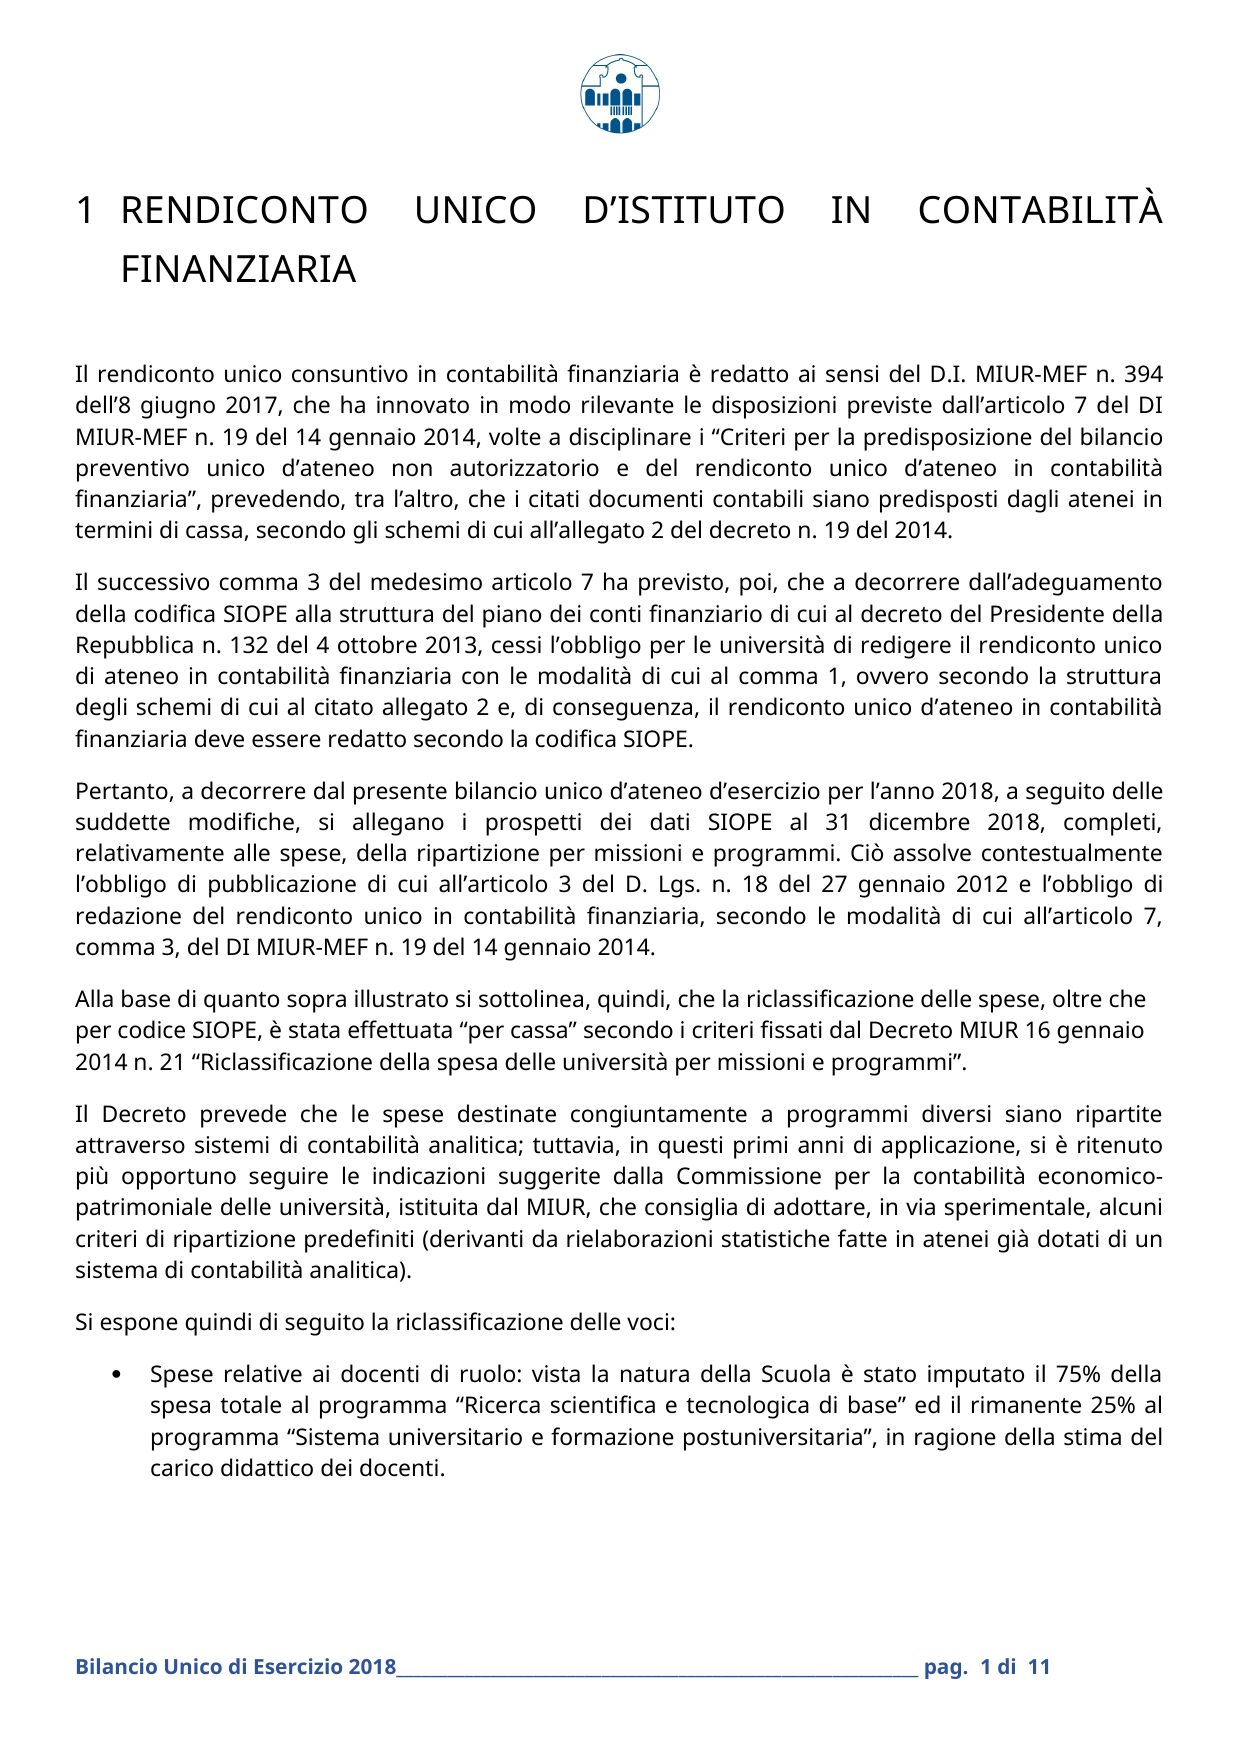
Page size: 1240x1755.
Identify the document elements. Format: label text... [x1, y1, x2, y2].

text Il Decreto prevede che le spese destinate congiuntamente a programmi diversi siano ripartite attraverso sistemi di contabilità analitica; tuttavia, in questi primi anni di applicazione, si è ritenuto più opportuno seguire le indicazioni suggerite dalla Commissione per la contabilità economico-patrimoniale delle università, istituita dal MIUR, che consiglia di adottare, in via sperimentale, alcuni criteri di ripartizione predefiniti (derivanti da rielaborazioni statistiche fatte in atenei già dotati di un sistema di contabilità analitica). [75, 1097, 1164, 1285]
text Si espone quindi di seguito la riclassificazione delle voci: [75, 1306, 1164, 1337]
text Alla base di quanto sopra illustrato si sottolinea, quindi, che la riclassificazione delle spese, oltre che per codice SIOPE, è stata effettuata “per cassa” secondo i criteri fissati dal Decreto MIUR 16 gennaio 2014 n. 21 “Riclassificazione della spesa delle università per missioni e programmi”. [75, 983, 1164, 1077]
subtitle RENDICONTO UNICO D’ISTITUTO IN CONTABILITÀ FINANZIARIA [75, 184, 1164, 293]
text Il rendiconto unico consuntivo in contabilità finanziaria è redatto ai sensi del D.I. MIUR-MEF n. 394 dell’8 giugno 2017, che ha innovato in modo rilevante le disposizioni previste dall’articolo 7 del DI MIUR-MEF n. 19 del 14 gennaio 2014, volte a disciplinare i “Criteri per la predisposizione del bilancio preventivo unico d’ateneo non autorizzatorio e del rendiconto unico d’ateneo in contabilità finanziaria”, prevedendo, tra l’altro, che i citati documenti contabili siano predisposti dagli atenei in termini di cassa, secondo gli schemi di cui all’allegato 2 del decreto n. 19 del 2014. [75, 358, 1164, 545]
text Pertanto, a decorrere dal presente bilancio unico d’ateneo d’esercizio per l’anno 2018, a seguito delle suddette modifiche, si allegano i prospetti dei dati SIOPE al 31 dicembre 2018, completi, relativamente alle spese, della ripartizione per missioni e programmi. Ciò assolve contestualmente l’obbligo di pubblicazione di cui all’articolo 3 del D. Lgs. n. 18 del 27 gennaio 2012 e l’obbligo di redazione del rendiconto unico in contabilità finanziaria, secondo le modalità di cui all’articolo 7, comma 3, del DI MIUR-MEF n. 19 del 14 gennaio 2014. [75, 774, 1164, 962]
text Il successivo comma 3 del medesimo articolo 7 ha previsto, poi, che a decorrere dall’adeguamento della codifica SIOPE alla struttura del piano dei conti finanziario di cui al decreto del Presidente della Repubblica n. 132 del 4 ottobre 2013, cessi l’obbligo per le università di redigere il rendiconto unico di ateneo in contabilità finanziaria con le modalità di cui al comma 1, ovvero secondo la struttura degli schemi di cui al citato allegato 2 e, di conseguenza, il rendiconto unico d’ateneo in contabilità finanziaria deve essere redatto secondo la codifica SIOPE. [75, 566, 1164, 754]
list Spese relative ai docenti di ruolo: vista la natura della Scuola è stato imputato il 75% della spesa totale al programma “Ricerca scientifica e tecnologica di base” ed il rimanente 25% al programma “Sistema universitario e formazione postuniversitaria”, in ragione della stima del carico didattico dei docenti. [112, 1358, 1164, 1483]
